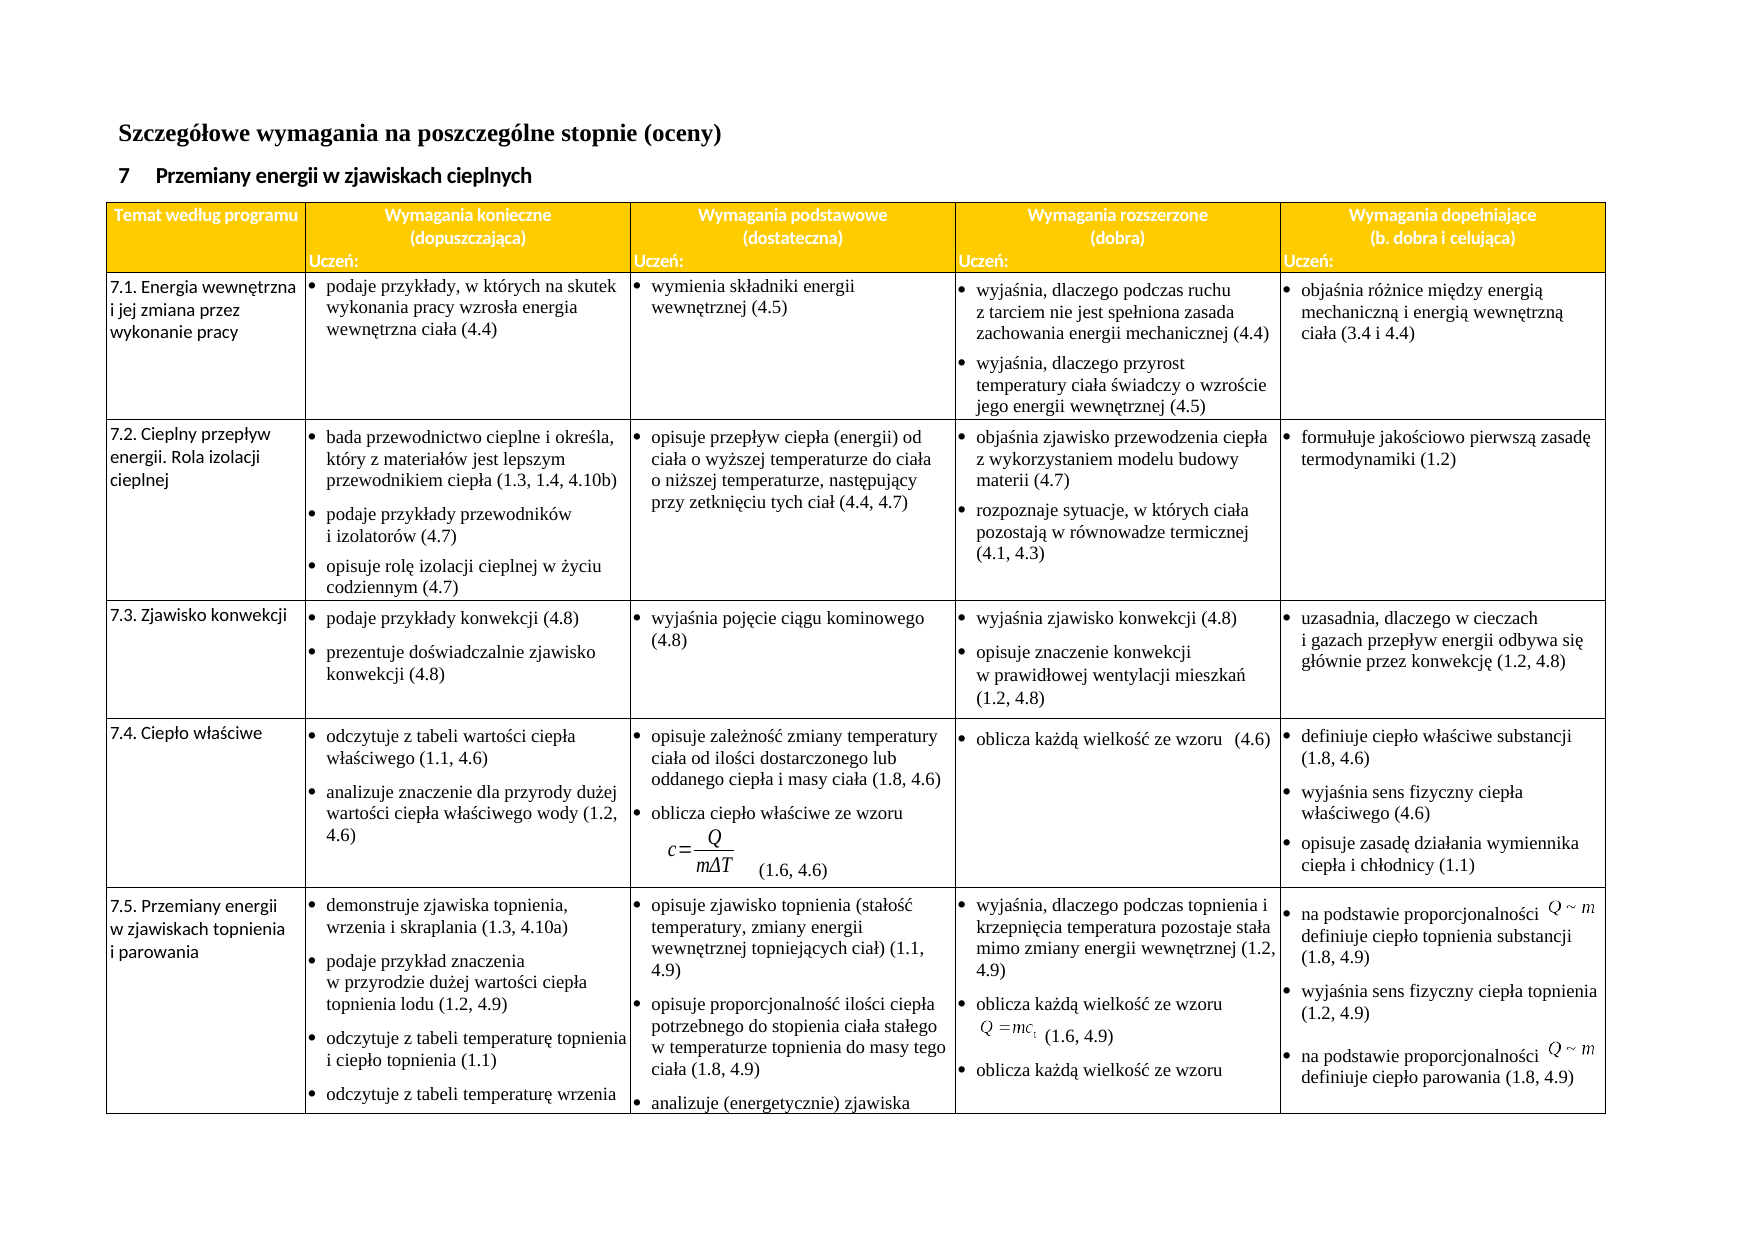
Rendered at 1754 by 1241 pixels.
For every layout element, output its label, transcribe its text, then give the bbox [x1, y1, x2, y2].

table_cell formułuje jakościowo pierwszą zasadę termodynamiki (1.2) [1281, 420, 1605, 600]
table_cell wymienia składniki energii wewnętrznej (4.5) [631, 273, 955, 419]
table_cell objaśnia zjawisko przewodzenia ciepła z wykorzystaniem modelu budowy materii (4.7) rozpoznaje sytuacje, w których ciała pozostają w równowadze termicznej (4.1, 4.3) [956, 420, 1280, 600]
table_header Temat według programu [107, 203, 305, 272]
table_cell na podstawie proporcjonalności definiuje ciepło topnienia substancji (1.8, 4.9) wyjaśnia sens fizyczny ciepła topnienia (1.2, 4.9) na podstawie proporcjonalności definiuje ciepło parowania (1.8, 4.9) wyjaśnia sens fizyczny ciepła parowania (1.2) opisuje zasadę działania chłodziarki (1.1) Projekt edukacyjny „Dom pasywny” [1281, 888, 1605, 1113]
table_cell podaje przykłady, w których na skutek wykonania pracy wzrosła energia wewnętrzna ciała (4.4) [306, 273, 630, 419]
table_cell 7.2. Cieplny przepływ energii. Rola izolacji cieplnej [107, 420, 305, 600]
table_cell odczytuje z tabeli wartości ciepła właściwego (1.1, 4.6) analizuje znaczenie dla przyrody dużej wartości ciepła właściwego wody (1.2, 4.6) [306, 719, 630, 887]
table_cell 7.3. Zjawisko konwekcji [107, 601, 305, 718]
text Szczegółowe wymagania na poszczególne stopnie (oceny) [118, 118, 1636, 147]
table_cell objaśnia różnice między energią mechaniczną i energią wewnętrzną ciała (3.4 i 4.4) [1281, 273, 1605, 419]
table_cell opisuje przepływ ciepła (energii) od ciała o wyższej temperaturze do ciała o niższej temperaturze, następujący przy zetknięciu tych ciał (4.4, 4.7) [631, 420, 955, 600]
table_cell oblicza każdą wielkość ze wzoru (4.6) [956, 719, 1280, 887]
table_cell opisuje zjawisko topnienia (stałość temperatury, zmiany energii wewnętrznej topniejących ciał) (1.1, 4.9) opisuje proporcjonalność ilości ciepła potrzebnego do stopienia ciała stałego w temperaturze topnienia do masy tego ciała (1.8, 4.9) analizuje (energetycznie) zjawiska [631, 888, 955, 1113]
table_cell wyjaśnia, dlaczego podczas ruchu z tarciem nie jest spełniona zasada zachowania energii mechanicznej (4.4) wyjaśnia, dlaczego przyrost temperatury ciała świadczy o wzroście jego energii wewnętrznej (4.5) [956, 273, 1280, 419]
table_cell uzasadnia, dlaczego w cieczach i gazach przepływ energii odbywa się głównie przez konwekcję (1.2, 4.8) [1281, 601, 1605, 718]
table_cell demonstruje zjawiska topnienia, wrzenia i skraplania (1.3, 4.10a) podaje przykład znaczenia w przyrodzie dużej wartości ciepła topnienia lodu (1.2, 4.9) odczytuje z tabeli temperaturę topnienia i ciepło topnienia (1.1) odczytuje z tabeli temperaturę wrzenia [306, 888, 630, 1113]
table_cell 7.4. Ciepło właściwe [107, 719, 305, 887]
table_cell wyjaśnia, dlaczego podczas topnienia i krzepnięcia temperatura pozostaje stała mimo zmiany energii wewnętrznej (1.2, 4.9) oblicza każdą wielkość ze wzoru (1.6, 4.9) oblicza każdą wielkość ze wzoru (1.6, 4.9) opisuje (na podstawie wiadomości z klasy 7.) zjawiska sublimacji i resublimacji (4.9) [956, 888, 1280, 1113]
list Przemiany energii w zjawiskach cieplnych [118, 161, 1636, 189]
table_header Wymagania konieczne (dopuszczająca) Uczeń: [306, 203, 630, 272]
table_cell wyjaśnia zjawisko konwekcji (4.8) opisuje znaczenie konwekcji w prawidłowej wentylacji mieszkań (1.2, 4.8) [956, 601, 1280, 718]
table_cell opisuje zależność zmiany temperatury ciała od ilości dostarczonego lub oddanego ciepła i masy ciała (1.8, 4.6) oblicza ciepło właściwe ze wzoru (1.6, 4.6) [631, 719, 955, 887]
table_cell bada przewodnictwo cieplne i określa, który z materiałów jest lepszym przewodnikiem ciepła (1.3, 1.4, 4.10b) podaje przykłady przewodników i izolatorów (4.7) opisuje rolę izolacji cieplnej w życiu codziennym (4.7) [306, 420, 630, 600]
table_header Wymagania dopełniające (b. dobra i celująca) Uczeń: [1281, 203, 1605, 272]
table_cell wyjaśnia pojęcie ciągu kominowego (4.8) [631, 601, 955, 718]
table_cell podaje przykłady konwekcji (4.8) prezentuje doświadczalnie zjawisko konwekcji (4.8) [306, 601, 630, 718]
table_header Wymagania podstawowe (dostateczna) Uczeń: [631, 203, 955, 272]
table_cell 7.5. Przemiany energii w zjawiskach topnienia i parowania [107, 888, 305, 1113]
table_cell 7.1. Energia wewnętrzna i jej zmiana przez wykonanie pracy [107, 273, 305, 419]
table_header Wymagania rozszerzone (dobra) Uczeń: [956, 203, 1280, 272]
table_cell definiuje ciepło właściwe substancji (1.8, 4.6) wyjaśnia sens fizyczny ciepła właściwego (4.6) opisuje zasadę działania wymiennika ciepła i chłodnicy (1.1) [1281, 719, 1605, 887]
